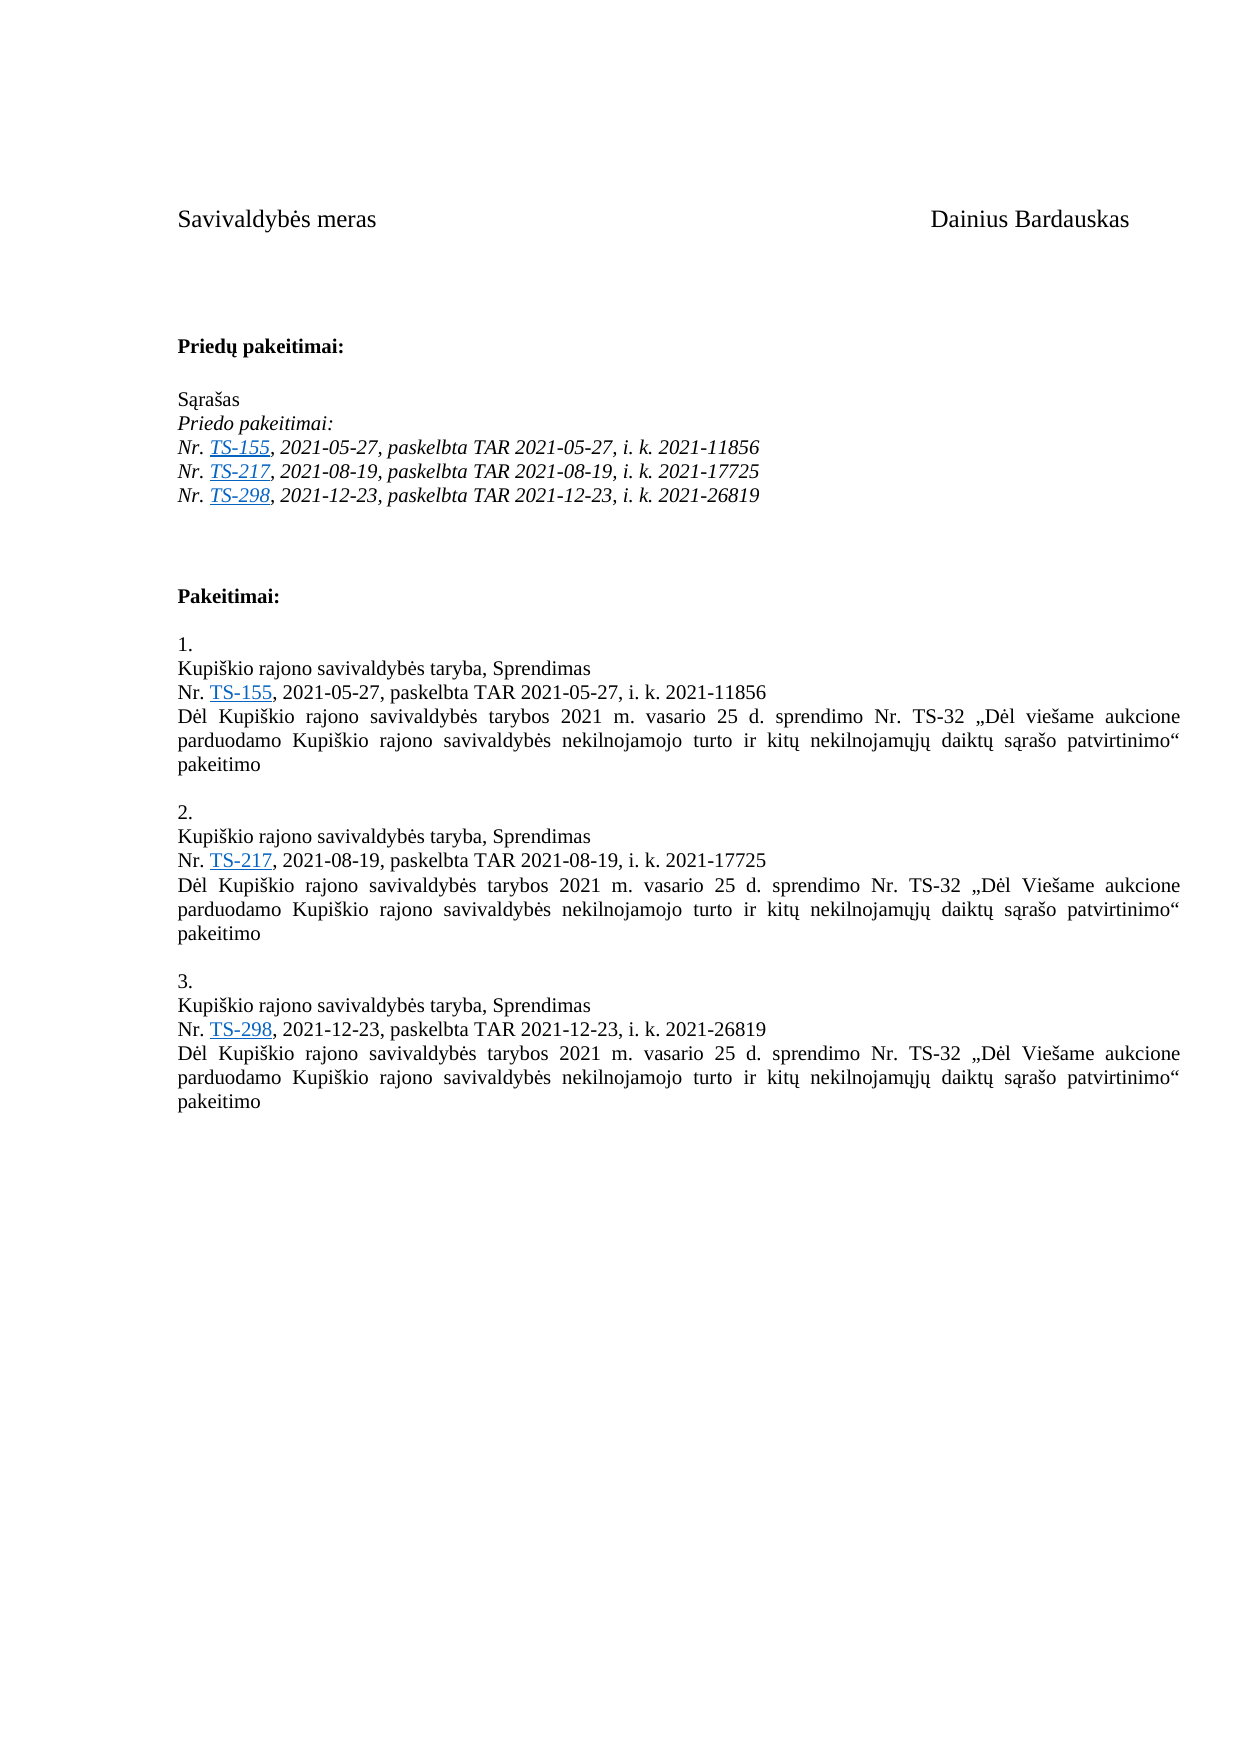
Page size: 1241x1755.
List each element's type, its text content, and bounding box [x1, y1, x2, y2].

text Nr. TS-155, 2021-05-27, paskelbta TAR 2021-05-27, i. k. 2021-11856 [177, 435, 1181, 459]
text Kupiškio rajono savivaldybės taryba, Sprendimas [177, 993, 1181, 1017]
text Dėl Kupiškio rajono savivaldybės tarybos 2021 m. vasario 25 d. sprendimo Nr. TS-32 „Dėl viešame aukcione parduodamo Kupiškio rajono savivaldybės nekilnojamojo turto ir kitų nekilnojamųjų daiktų sąrašo patvirtinimo“ pakeitimo [177, 704, 1181, 776]
text Kupiškio rajono savivaldybės taryba, Sprendimas [177, 656, 1181, 680]
text 1. [177, 632, 1181, 656]
text Nr. TS-217, 2021-08-19, paskelbta TAR 2021-08-19, i. k. 2021-17725 [177, 848, 1181, 872]
text Dėl Kupiškio rajono savivaldybės tarybos 2021 m. vasario 25 d. sprendimo Nr. TS-32 „Dėl Viešame aukcione parduodamo Kupiškio rajono savivaldybės nekilnojamojo turto ir kitų nekilnojamųjų daiktų sąrašo patvirtinimo“ pakeitimo [177, 872, 1181, 945]
text Priedo pakeitimai: [177, 411, 1181, 435]
text Priedų pakeitimai: [177, 334, 1181, 358]
text Nr. TS-298, 2021-12-23, paskelbta TAR 2021-12-23, i. k. 2021-26819 [177, 483, 1181, 507]
text Sąrašas [177, 387, 1181, 411]
text Kupiškio rajono savivaldybės taryba, Sprendimas [177, 824, 1181, 848]
text 3. [177, 969, 1181, 993]
text Pakeitimai: [177, 584, 1181, 608]
text Nr. TS-155, 2021-05-27, paskelbta TAR 2021-05-27, i. k. 2021-11856 [177, 680, 1181, 704]
text Dėl Kupiškio rajono savivaldybės tarybos 2021 m. vasario 25 d. sprendimo Nr. TS-32 „Dėl Viešame aukcione parduodamo Kupiškio rajono savivaldybės nekilnojamojo turto ir kitų nekilnojamųjų daiktų sąrašo patvirtinimo“ pakeitimo [177, 1041, 1181, 1113]
text Savivaldybės meras Dainius Bardauskas [177, 204, 1181, 233]
text 2. [177, 800, 1181, 824]
text Nr. TS-217, 2021-08-19, paskelbta TAR 2021-08-19, i. k. 2021-17725 [177, 459, 1181, 483]
text Nr. TS-298, 2021-12-23, paskelbta TAR 2021-12-23, i. k. 2021-26819 [177, 1017, 1181, 1041]
